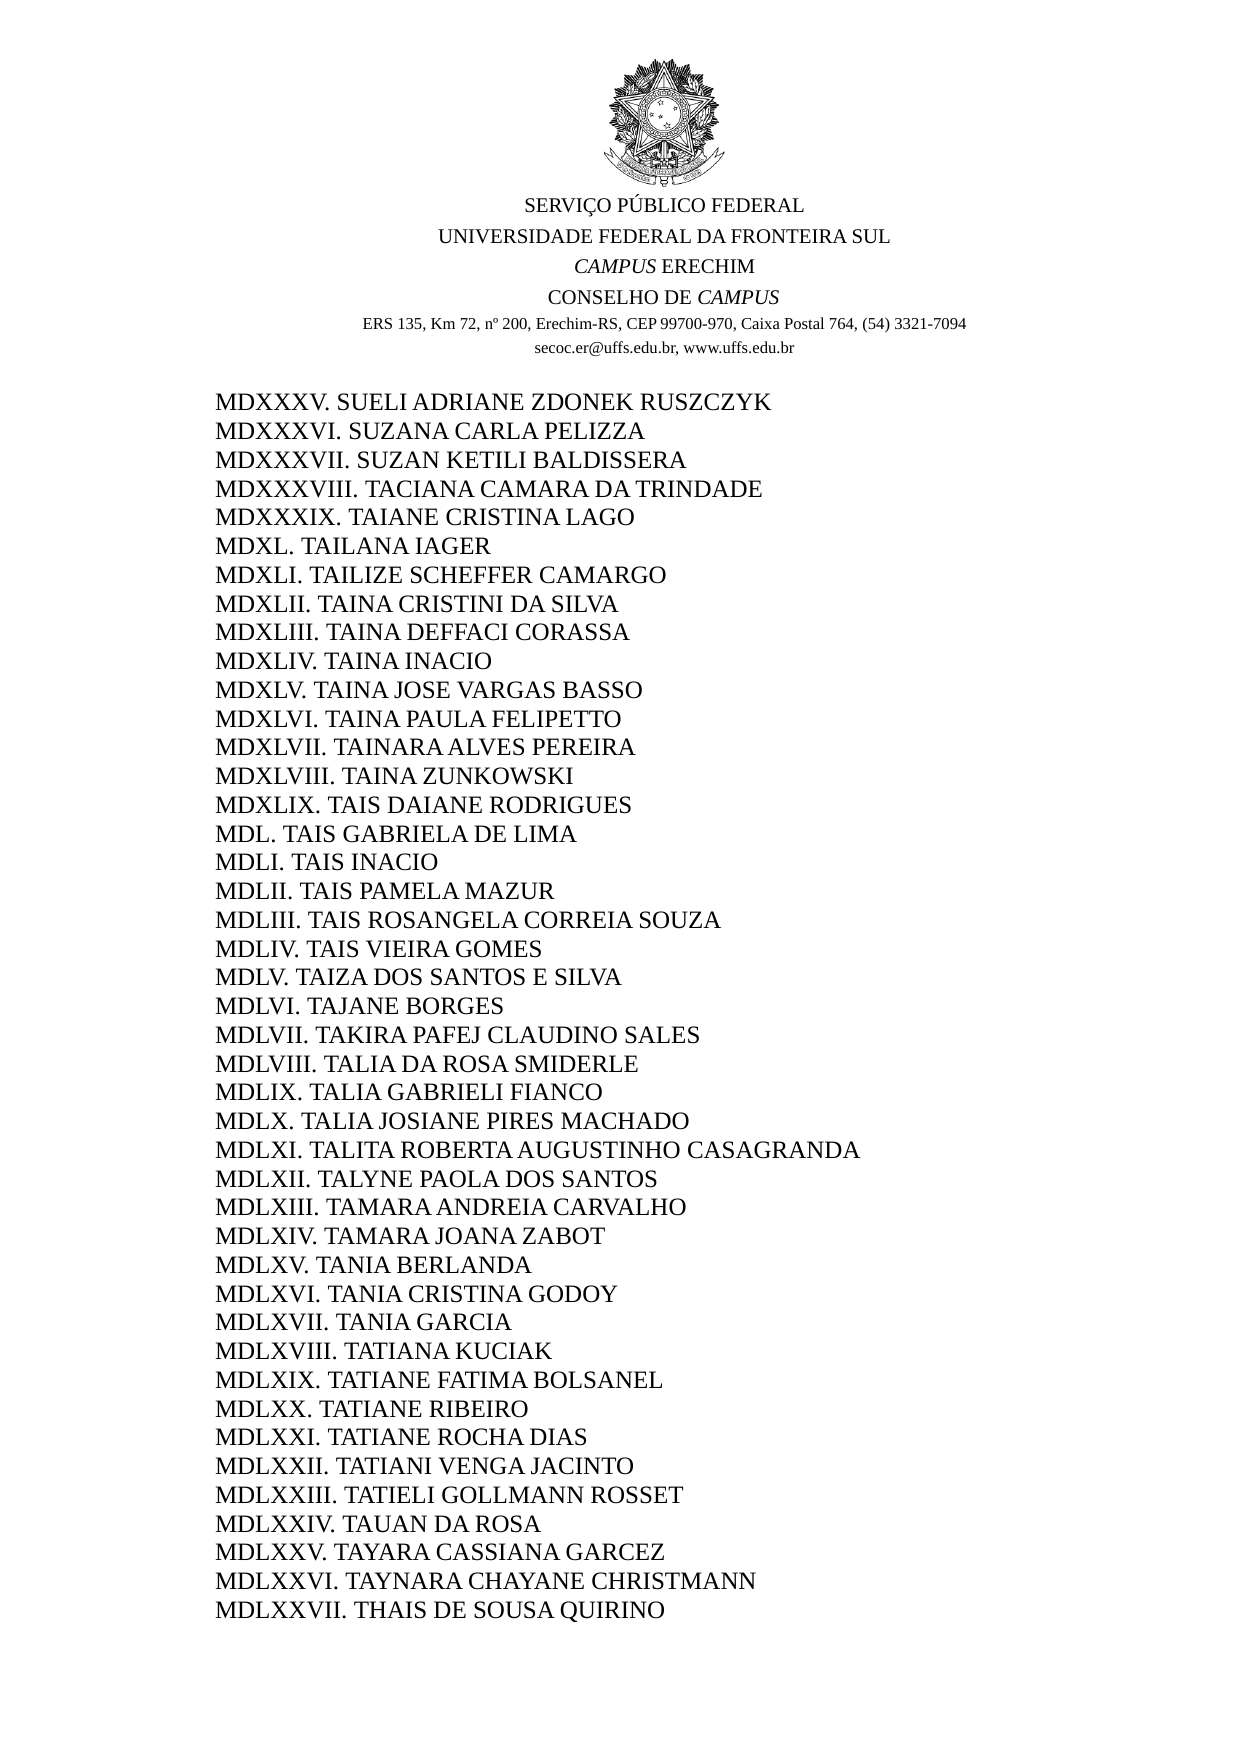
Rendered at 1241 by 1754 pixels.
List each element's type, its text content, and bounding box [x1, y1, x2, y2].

list TAIZA DOS SANTOS E SILVA [215, 962, 1152, 991]
list TAINA PAULA FELIPETTO [215, 704, 1152, 732]
list TAYARA CASSIANA GARCEZ [215, 1537, 1152, 1566]
list TAINA DEFFACI CORASSA [215, 617, 1152, 646]
list TAINA INACIO [215, 646, 1152, 675]
list TAUAN DA ROSA [215, 1509, 1152, 1537]
list TAINA JOSE VARGAS BASSO [215, 675, 1152, 704]
list TAILIZE SCHEFFER CAMARGO [215, 560, 1152, 589]
list TAIS GABRIELA DE LIMA [215, 819, 1152, 847]
list TANIA BERLANDA [215, 1250, 1152, 1279]
list TANIA GARCIA [215, 1307, 1152, 1336]
list TAJANE BORGES [215, 991, 1152, 1020]
list TAIS PAMELA MAZUR [215, 876, 1152, 905]
list TAINA ZUNKOWSKI [215, 761, 1152, 790]
list TALYNE PAOLA DOS SANTOS [215, 1164, 1152, 1192]
list TAIANE CRISTINA LAGO [215, 502, 1152, 531]
list TATIANI VENGA JACINTO [215, 1451, 1152, 1480]
list TACIANA CAMARA DA TRINDADE [215, 474, 1152, 502]
list TAMARA JOANA ZABOT [215, 1221, 1152, 1250]
list TAIS VIEIRA GOMES [215, 934, 1152, 962]
list TAIS DAIANE RODRIGUES [215, 790, 1152, 819]
list TAYNARA CHAYANE CHRISTMANN [215, 1566, 1152, 1595]
list TATIANE RIBEIRO [215, 1394, 1152, 1422]
list TATIANE FATIMA BOLSANEL [215, 1365, 1152, 1394]
list SUZANA CARLA PELIZZA [215, 416, 1152, 445]
list SUELI ADRIANE ZDONEK RUSZCZYK [215, 387, 1152, 416]
list TATIANE ROCHA DIAS [215, 1422, 1152, 1451]
list TAMARA ANDREIA CARVALHO [215, 1192, 1152, 1221]
list TAIS ROSANGELA CORREIA SOUZA [215, 905, 1152, 934]
list TATIELI GOLLMANN ROSSET [215, 1480, 1152, 1509]
list TATIANA KUCIAK [215, 1336, 1152, 1365]
list TAINARA ALVES PEREIRA [215, 732, 1152, 761]
list SUZAN KETILI BALDISSERA [215, 445, 1152, 474]
list TAILANA IAGER [215, 531, 1152, 560]
list TALIA GABRIELI FIANCO [215, 1077, 1152, 1106]
list TANIA CRISTINA GODOY [215, 1279, 1152, 1307]
list THAIS DE SOUSA QUIRINO [215, 1595, 1152, 1624]
list TALIA DA ROSA SMIDERLE [215, 1049, 1152, 1077]
list TALIA JOSIANE PIRES MACHADO [215, 1106, 1152, 1135]
list TAINA CRISTINI DA SILVA [215, 589, 1152, 617]
list TALITA ROBERTA AUGUSTINHO CASAGRANDA [215, 1135, 1152, 1164]
list TAKIRA PAFEJ CLAUDINO SALES [215, 1020, 1152, 1049]
list TAIS INACIO [215, 847, 1152, 876]
